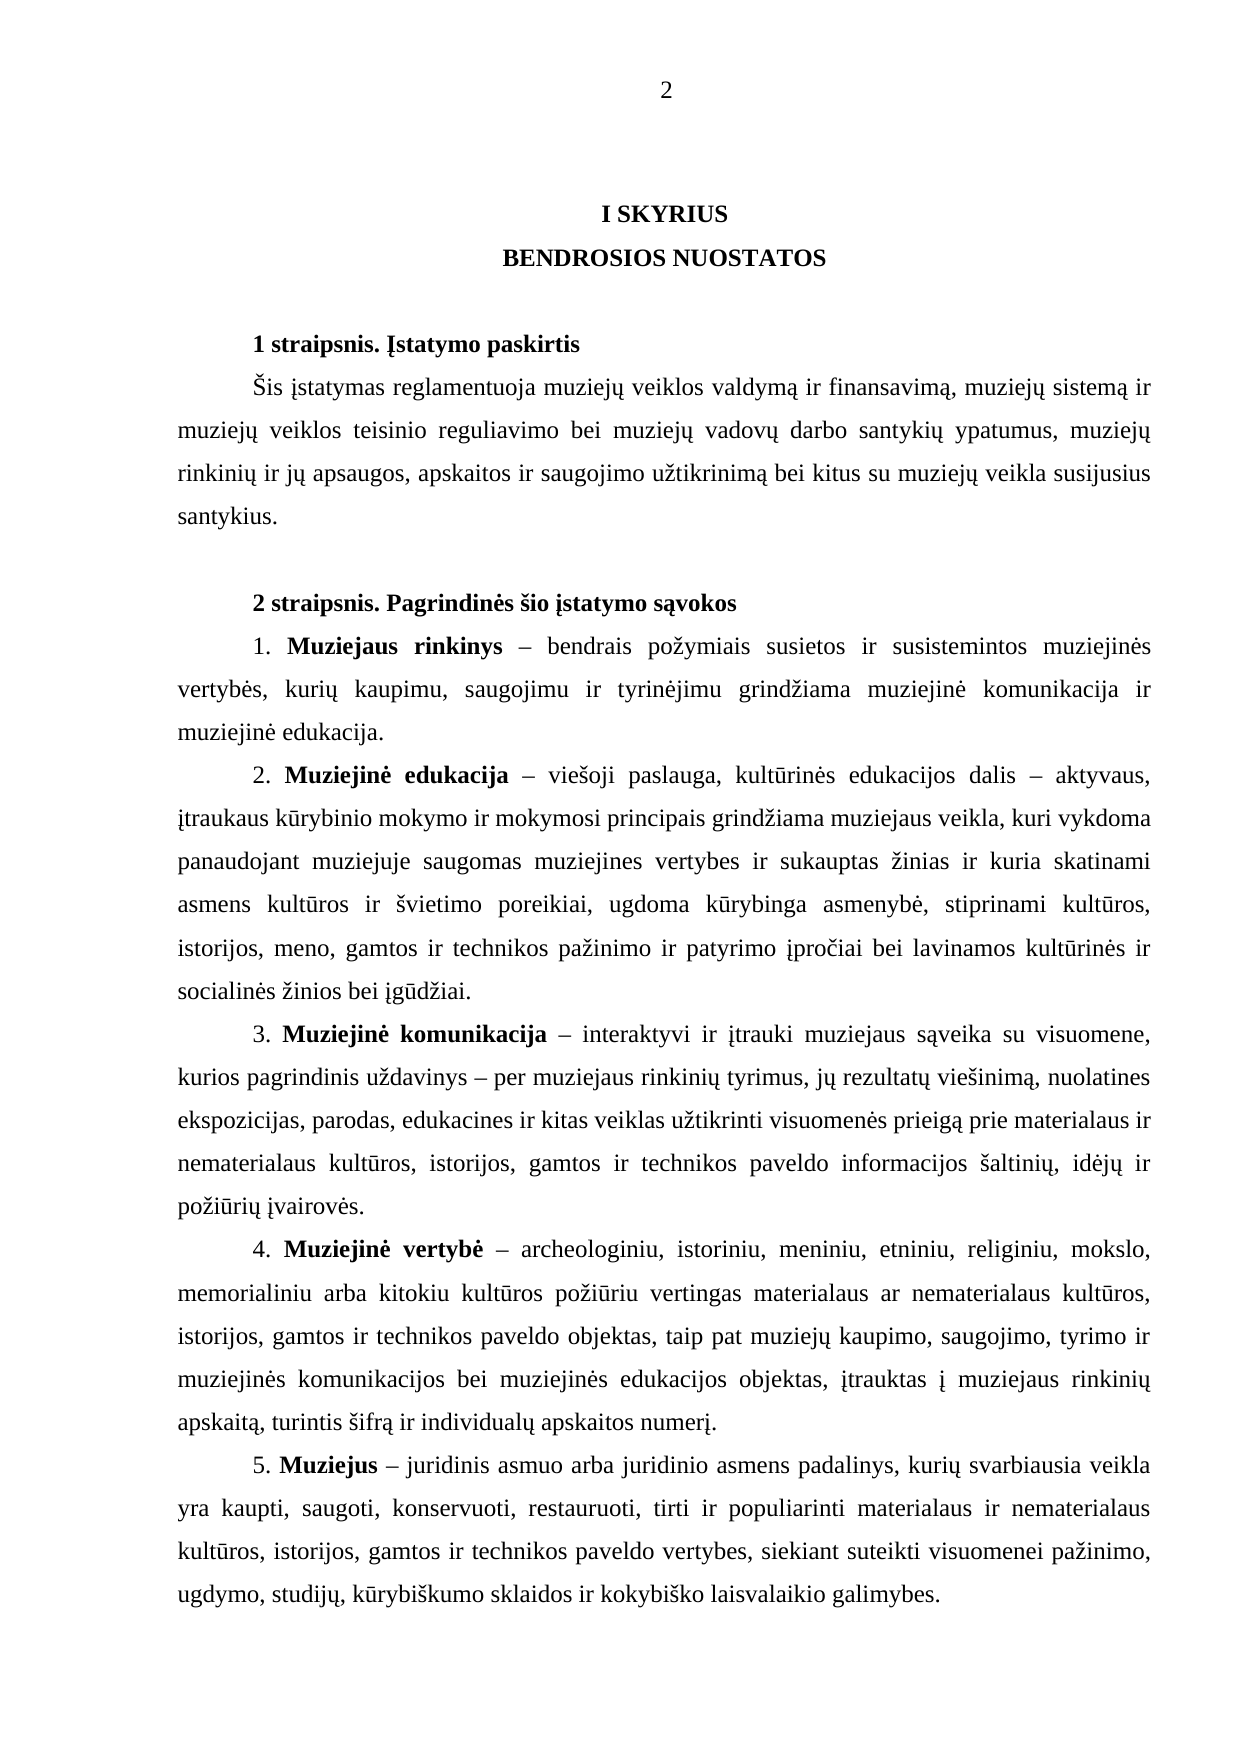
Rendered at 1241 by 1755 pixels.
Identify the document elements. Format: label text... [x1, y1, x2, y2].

text I SKYRIUS [177, 199, 1152, 228]
text BENDROSIOS NUOSTATOS [177, 243, 1152, 271]
text 1 straipsnis. Įstatymo paskirtis [177, 329, 1152, 358]
text 4. Muziejinė vertybė – archeologiniu, istoriniu, meniniu, etniniu, religiniu, mokslo, memorialiniu arba kitokiu kultūros požiūriu vertingas materialaus ar nematerialaus kultūros, istorijos, gamtos ir technikos paveldo objektas, taip pat muziejų kaupimo, saugojimo, tyrimo ir muziejinės komunikacijos bei muziejinės edukacijos objektas, įtrauktas į muziejaus rinkinių apskaitą, turintis šifrą ir individualų apskaitos numerį. [177, 1234, 1152, 1436]
text 1. Muziejaus rinkinys – bendrais požymiais susietos ir susistemintos muziejinės vertybės, kurių kaupimu, saugojimu ir tyrinėjimu grindžiama muziejinė komunikacija ir muziejinė edukacija. [177, 631, 1152, 746]
text 2. Muziejinė edukacija – viešoji paslauga, kultūrinės edukacijos dalis – aktyvaus, įtraukaus kūrybinio mokymo ir mokymosi principais grindžiama muziejaus veikla, kuri vykdoma panaudojant muziejuje saugomas muziejines vertybes ir sukauptas žinias ir kuria skatinami asmens kultūros ir švietimo poreikiai, ugdoma kūrybinga asmenybė, stiprinami kultūros, istorijos, meno, gamtos ir technikos pažinimo ir patyrimo įpročiai bei lavinamos kultūrinės ir socialinės žinios bei įgūdžiai. [177, 760, 1152, 1004]
text 2 straipsnis. Pagrindinės šio įstatymo sąvokos [177, 588, 1152, 616]
text 3. Muziejinė komunikacija – interaktyvi ir įtrauki muziejaus sąveika su visuomene, kurios pagrindinis uždavinys – per muziejaus rinkinių tyrimus, jų rezultatų viešinimą, nuolatines ekspozicijas, parodas, edukacines ir kitas veiklas užtikrinti visuomenės prieigą prie materialaus ir nematerialaus kultūros, istorijos, gamtos ir technikos paveldo informacijos šaltinių, idėjų ir požiūrių įvairovės. [177, 1019, 1152, 1220]
text 5. Muziejus – juridinis asmuo arba juridinio asmens padalinys, kurių svarbiausia veikla yra kaupti, saugoti, konservuoti, restauruoti, tirti ir populiarinti materialaus ir nematerialaus kultūros, istorijos, gamtos ir technikos paveldo vertybes, siekiant suteikti visuomenei pažinimo, ugdymo, studijų, kūrybiškumo sklaidos ir kokybiško laisvalaikio galimybes. [177, 1450, 1152, 1608]
text Šis įstatymas reglamentuoja muziejų veiklos valdymą ir finansavimą, muziejų sistemą ir muziejų veiklos teisinio reguliavimo bei muziejų vadovų darbo santykių ypatumus, muziejų rinkinių ir jų apsaugos, apskaitos ir saugojimo užtikrinimą bei kitus su muziejų veikla susijusius santykius. [177, 372, 1152, 530]
